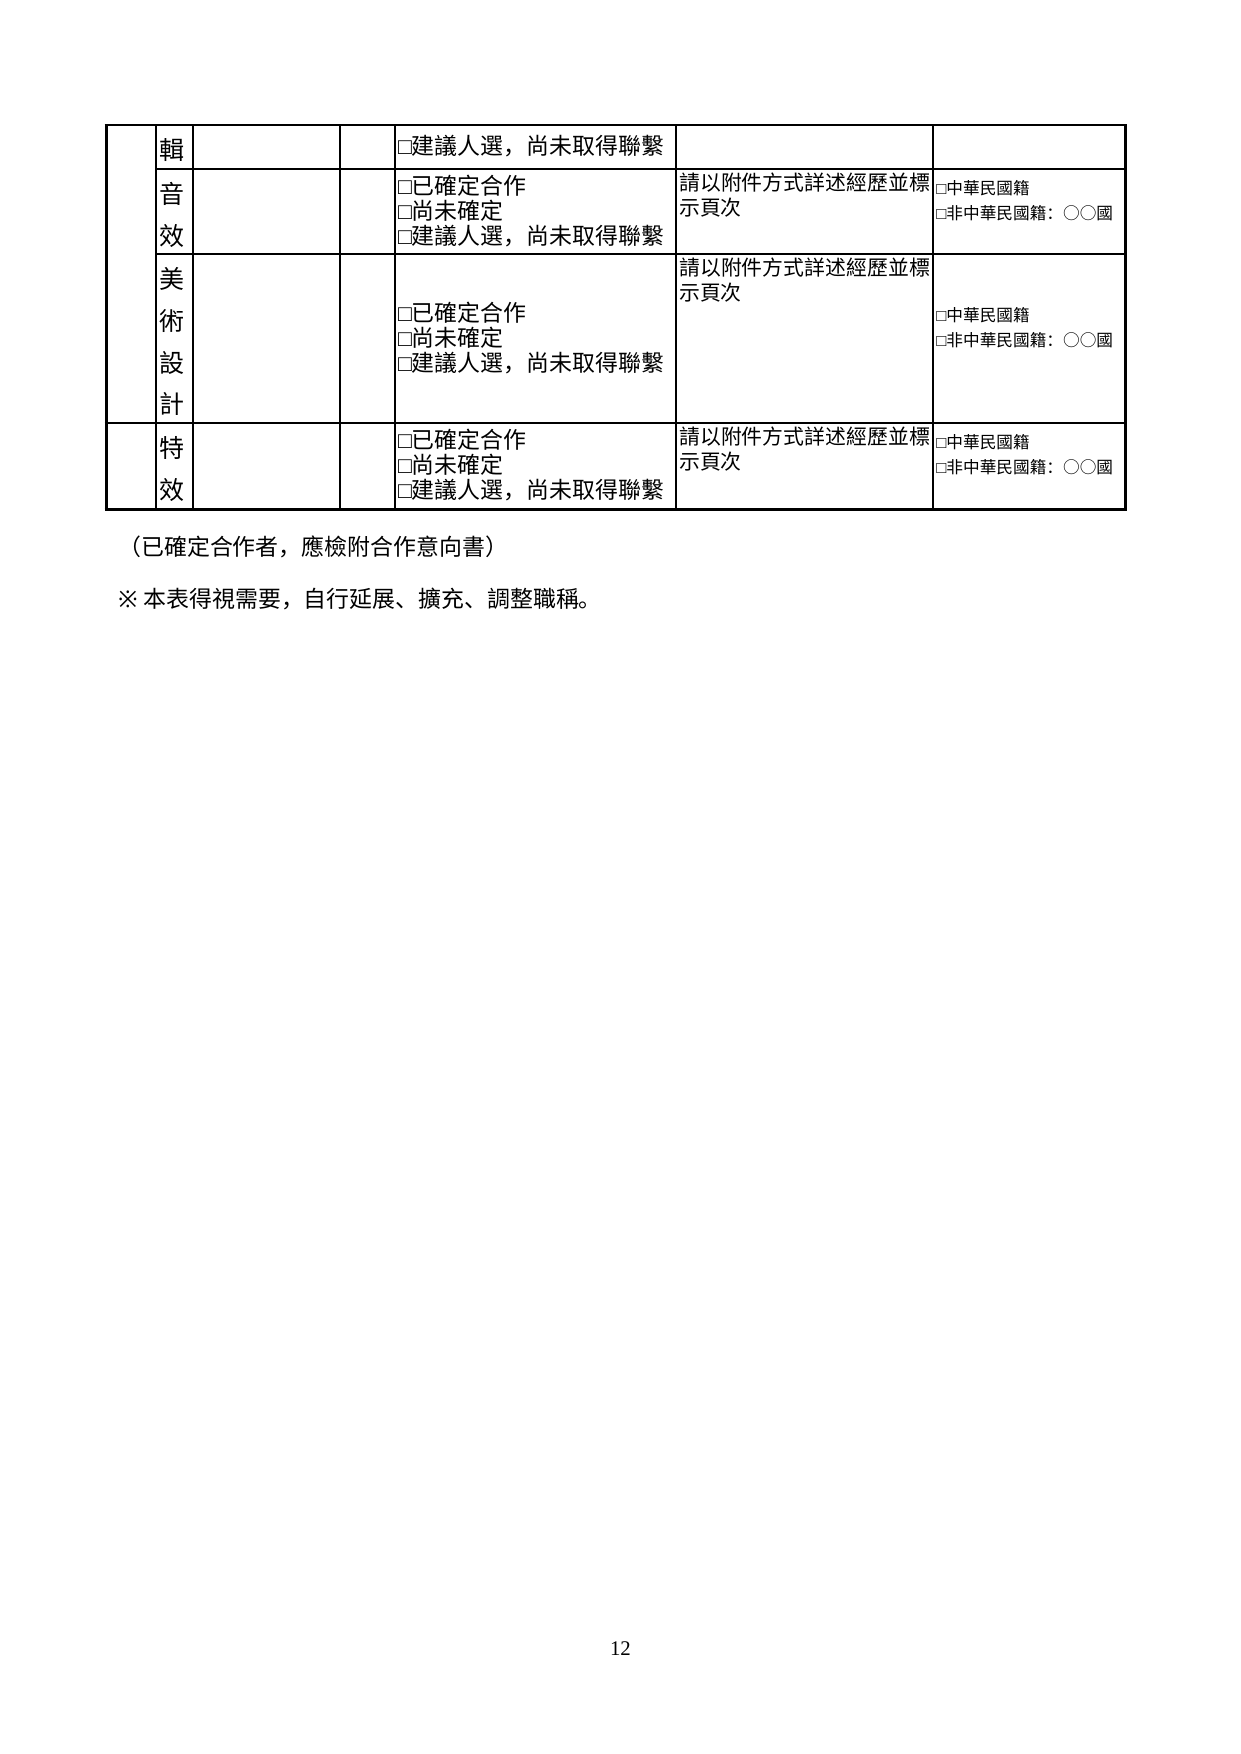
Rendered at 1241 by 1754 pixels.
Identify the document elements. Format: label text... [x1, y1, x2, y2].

table_cell [194, 170, 339, 253]
table_cell [341, 424, 394, 507]
text （已確定合作者，應檢附合作意向書） [118, 529, 1122, 562]
table_cell □已確定合作 □尚未確定 □建議人選，尚未取得聯繫 [396, 170, 675, 253]
table_cell [108, 126, 155, 422]
table_cell 音效 [157, 170, 192, 253]
table_cell [194, 126, 339, 168]
table_cell □中華民國籍 □非中華民國籍：○○國 [934, 255, 1124, 422]
table_cell [194, 255, 339, 422]
table_cell □已確定合作 □尚未確定 □建議人選，尚未取得聯繫 [396, 424, 675, 507]
table_cell [194, 424, 339, 507]
table_cell [934, 126, 1124, 168]
text ※ 本表得視需要，自行延展、擴充、調整職稱。 [118, 581, 1122, 614]
table_cell □已確定合作 □尚未確定 □建議人選，尚未取得聯繫 [396, 255, 675, 422]
table_cell [341, 170, 394, 253]
table_cell □中華民國籍 □非中華民國籍：○○國 [934, 424, 1124, 507]
table_cell [108, 424, 155, 507]
table_cell [341, 255, 394, 422]
table_cell 美術設計 [157, 255, 192, 422]
table_cell [341, 126, 394, 168]
table_cell 輯 [157, 126, 192, 168]
table_cell 請以附件方式詳述經歷並標示頁次 [677, 424, 932, 507]
table_cell 請以附件方式詳述經歷並標示頁次 [677, 170, 932, 253]
table_cell □中華民國籍 □非中華民國籍：○○國 [934, 170, 1124, 253]
table_cell 特效 [157, 424, 192, 507]
table_cell 請以附件方式詳述經歷並標示頁次 [677, 255, 932, 422]
table_cell □建議人選，尚未取得聯繫 [396, 126, 675, 168]
table_cell [677, 126, 932, 168]
